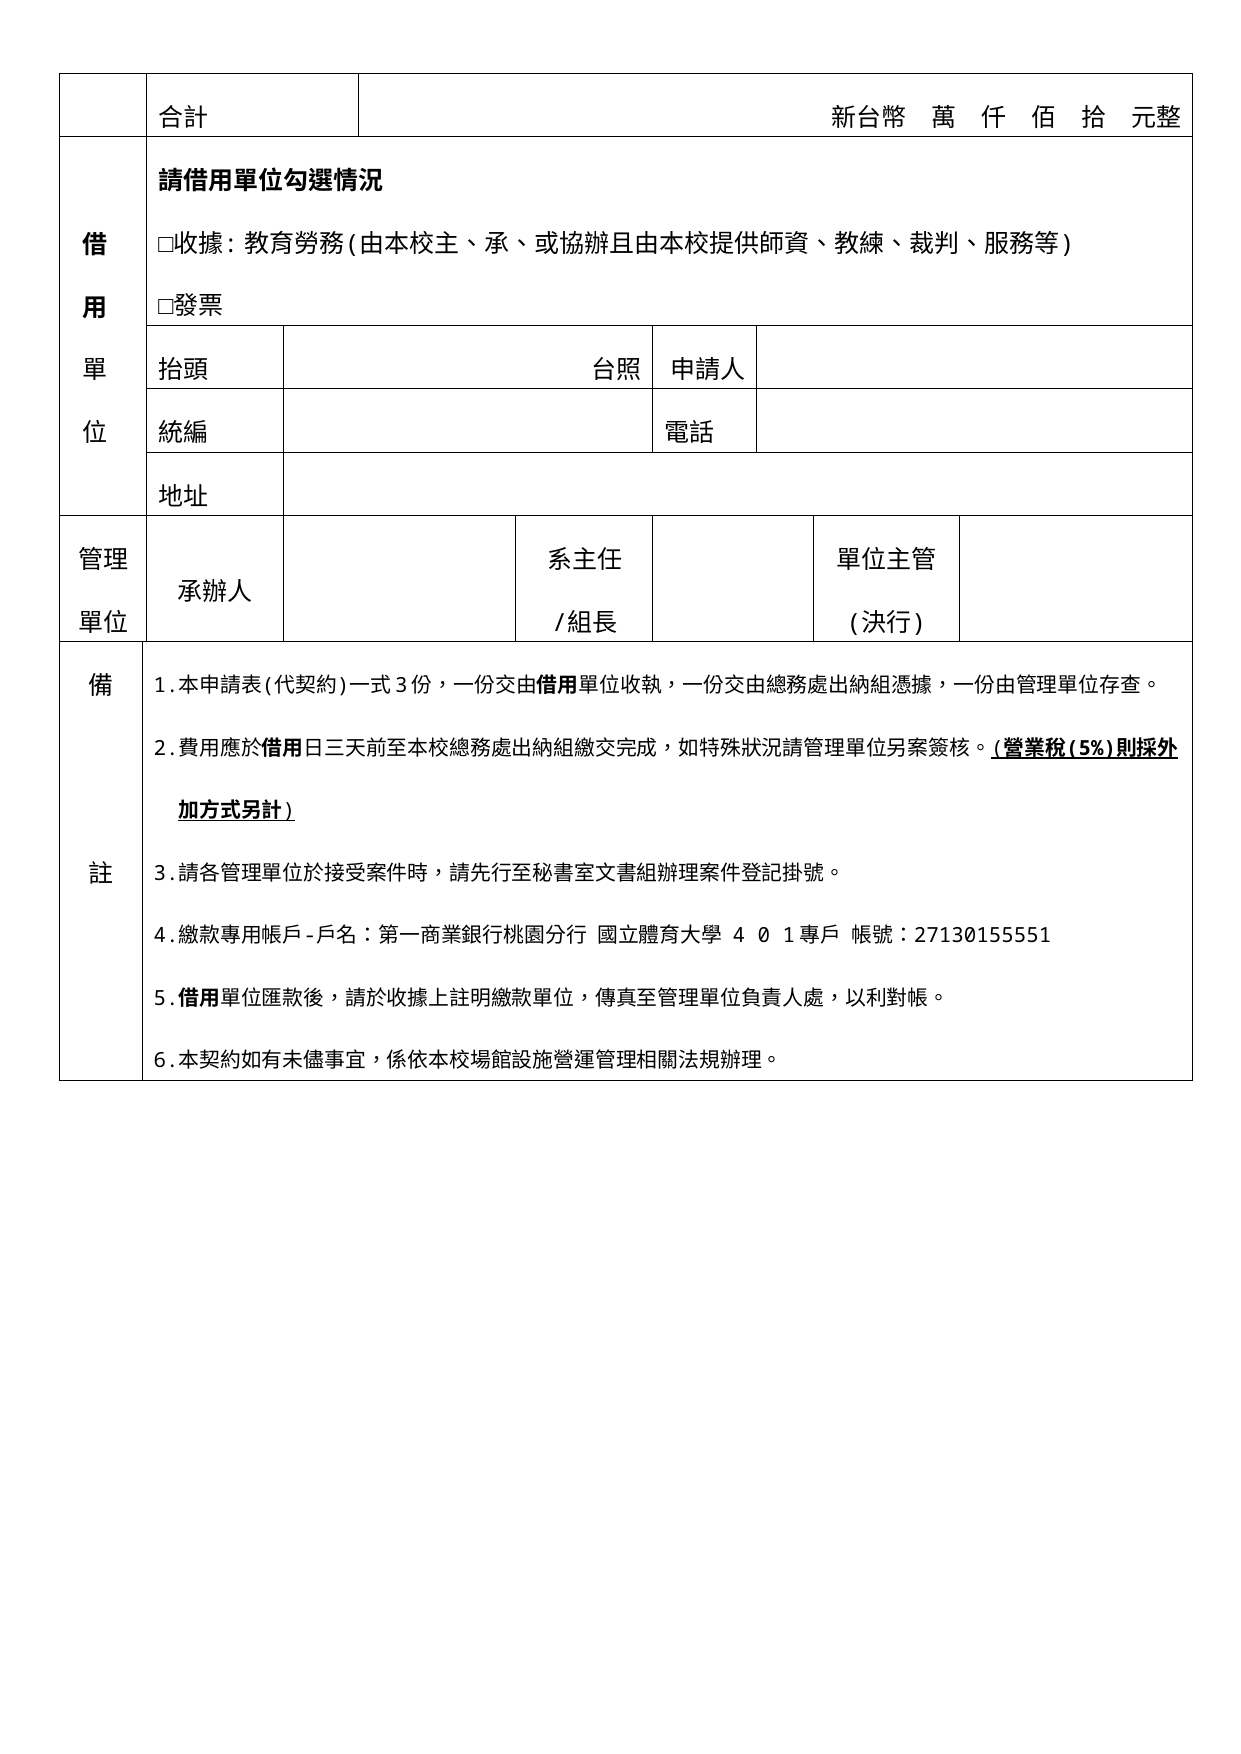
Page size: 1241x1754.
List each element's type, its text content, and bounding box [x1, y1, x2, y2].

table_cell [653, 516, 813, 641]
table_cell 管理 單位 [60, 516, 146, 641]
table_cell 地址 [147, 453, 283, 515]
table_cell 統編 [147, 389, 283, 452]
table_cell 系主任 /組長 [516, 516, 652, 641]
table_cell 1.本申請表(代契約)一式3份，一份交由借用單位收執，一份交由總務處出納組憑據，一份由管理單位存查。 2.費用應於借用日三天前至本校總務處出納組繳交完成，如特殊狀況請管理單位另案簽核。(營業稅(5%)則採外加方式另計) 3.請各管理單位於接受案件時，請先行至秘書室文書組辦理案件登記掛號。 4.繳款專用帳戶-戶名：第一商業銀行桃園分行 國立體育大學 4 0 1專戶 帳號：27130155551 5.借用單位匯款後，請於收據上註明繳款單位，傳真至管理單位負責人處，以利對帳。 6.本契約如有未儘事宜，係依本校場館設施營運管理相關法規辦理。 [143, 642, 1192, 1080]
table_cell [284, 389, 652, 452]
table_cell 電話 [653, 389, 756, 452]
table_cell 備 註 [60, 642, 142, 1080]
table_cell 借用單位 [60, 137, 146, 515]
table_cell [757, 326, 1192, 388]
table_cell 台照 [284, 326, 652, 388]
table_cell 單位主管 (決行) [814, 516, 959, 641]
table_cell [60, 74, 146, 136]
table_cell 抬頭 [147, 326, 283, 388]
table_cell [284, 516, 515, 641]
table_cell 合計 [147, 74, 358, 136]
table_cell [284, 453, 1192, 515]
table_cell [960, 516, 1192, 641]
table_cell 承辦人 [147, 516, 283, 641]
table_cell 申請人 [653, 326, 756, 388]
table_cell 新台幣 萬 仟 佰 拾 元整 [359, 74, 1192, 136]
table_cell 請借用單位勾選情況 □收據: 教育勞務(由本校主、承、或協辦且由本校提供師資、教練、裁判、服務等) □發票 [147, 137, 1192, 324]
table_cell [757, 389, 1192, 452]
